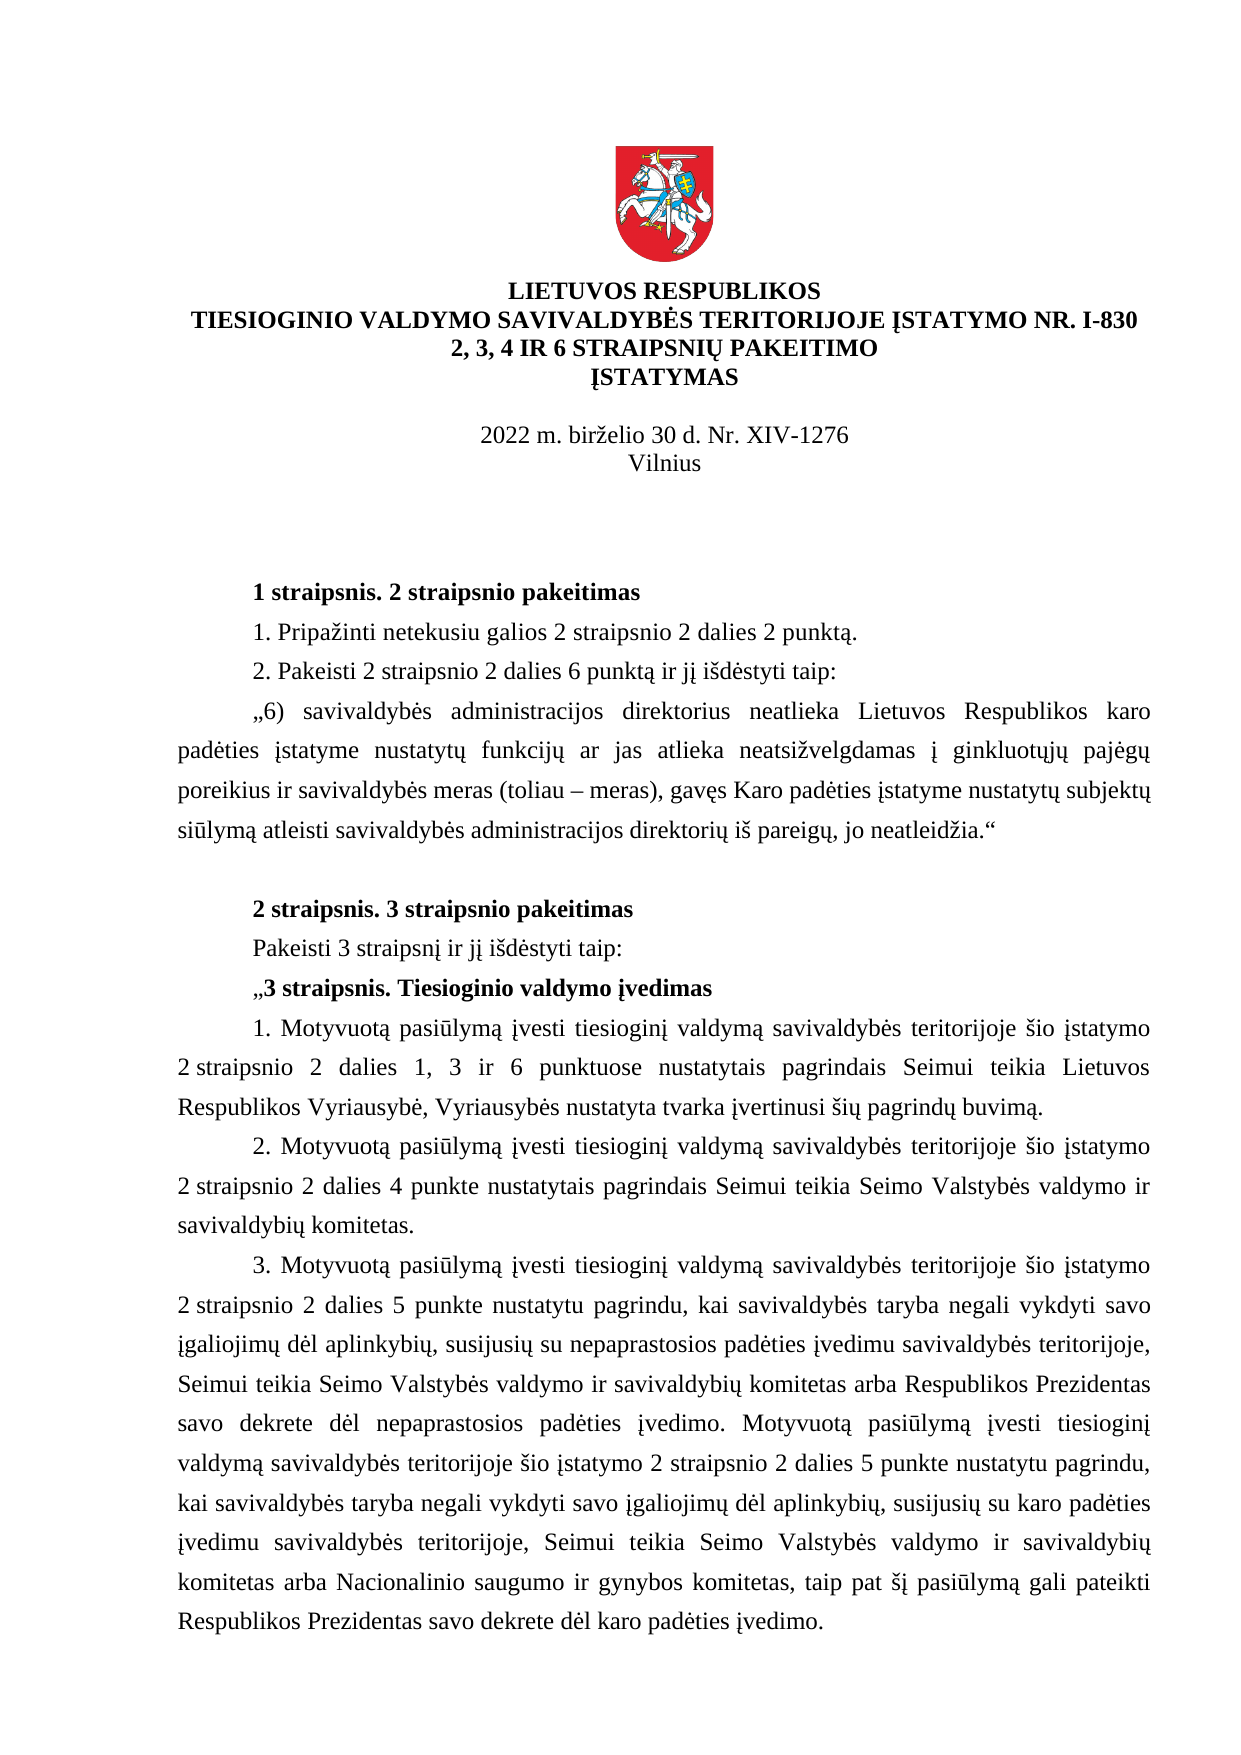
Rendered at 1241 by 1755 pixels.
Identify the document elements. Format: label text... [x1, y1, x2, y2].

text „3 straipsnis. Tiesioginio valdymo įvedimas [177, 962, 1152, 1002]
text 2 straipsnis. 3 straipsnio pakeitimas [177, 883, 1152, 923]
text TIESIOGINIO VALDYMO SAVIVALDYBĖS TERITORIJOJE ĮSTATYMO NR. I-830 2, 3, 4 IR 6 STRAIPSNIŲ PAKEITIMO [177, 305, 1152, 362]
text 2. Motyvuotą pasiūlymą įvesti tiesioginį valdymą savivaldybės teritorijoje šio įstatymo 2 straipsnio 2 dalies 4 punkte nustatytais pagrindais Seimui teikia Seimo Valstybės valdymo ir savivaldybių komitetas. [177, 1121, 1152, 1239]
text 3. Motyvuotą pasiūlymą įvesti tiesioginį valdymą savivaldybės teritorijoje šio įstatymo 2 straipsnio 2 dalies 5 punkte nustatytu pagrindu, kai savivaldybės taryba negali vykdyti savo įgaliojimų dėl aplinkybių, susijusių su nepaprastosios padėties įvedimu savivaldybės teritorijoje, Seimui teikia Seimo Valstybės valdymo ir savivaldybių komitetas arba Respublikos Prezidentas savo dekrete dėl nepaprastosios padėties įvedimo. Motyvuotą pasiūlymą įvesti tiesioginį valdymą savivaldybės teritorijoje šio įstatymo 2 straipsnio 2 dalies 5 punkte nustatytu pagrindu, kai savivaldybės taryba negali vykdyti savo įgaliojimų dėl aplinkybių, susijusių su karo padėties įvedimu savivaldybės teritorijoje, Seimui teikia Seimo Valstybės valdymo ir savivaldybių komitetas arba Nacionalinio saugumo ir gynybos komitetas, taip pat šį pasiūlymą gali pateikti Respublikos Prezidentas savo dekrete dėl karo padėties įvedimo. [177, 1239, 1152, 1635]
text Pakeisti 3 straipsnį ir jį išdėstyti taip: [177, 923, 1152, 962]
text 2. Pakeisti 2 straipsnio 2 dalies 6 punktą ir jį išdėstyti taip: [177, 646, 1152, 685]
text 1 straipsnis. 2 straipsnio pakeitimas [177, 566, 1152, 606]
text 1. Motyvuotą pasiūlymą įvesti tiesioginį valdymą savivaldybės teritorijoje šio įstatymo 2 straipsnio 2 dalies 1, 3 ir 6 punktuose nustatytais pagrindais Seimui teikia Lietuvos Respublikos Vyriausybė, Vyriausybės nustatyta tvarka įvertinusi šių pagrindų buvimą. [177, 1002, 1152, 1121]
text Vilnius [177, 448, 1152, 477]
text LIETUVOS RESPUBLIKOS [177, 276, 1152, 305]
text 1. Pripažinti netekusiu galios 2 straipsnio 2 dalies 2 punktą. [177, 606, 1152, 646]
text 2022 m. birželio 30 d. Nr. XIV-1276 [177, 420, 1152, 448]
text „6) savivaldybės administracijos direktorius neatlieka Lietuvos Respublikos karo padėties įstatyme nustatytų funkcijų ar jas atlieka neatsižvelgdamas į ginkluotųjų pajėgų poreikius ir savivaldybės meras (toliau – meras), gavęs Karo padėties įstatyme nustatytų subjektų siūlymą atleisti savivaldybės administracijos direktorių iš pareigų, jo neatleidžia.“ [177, 685, 1152, 843]
text ĮSTATYMAS [177, 362, 1152, 391]
